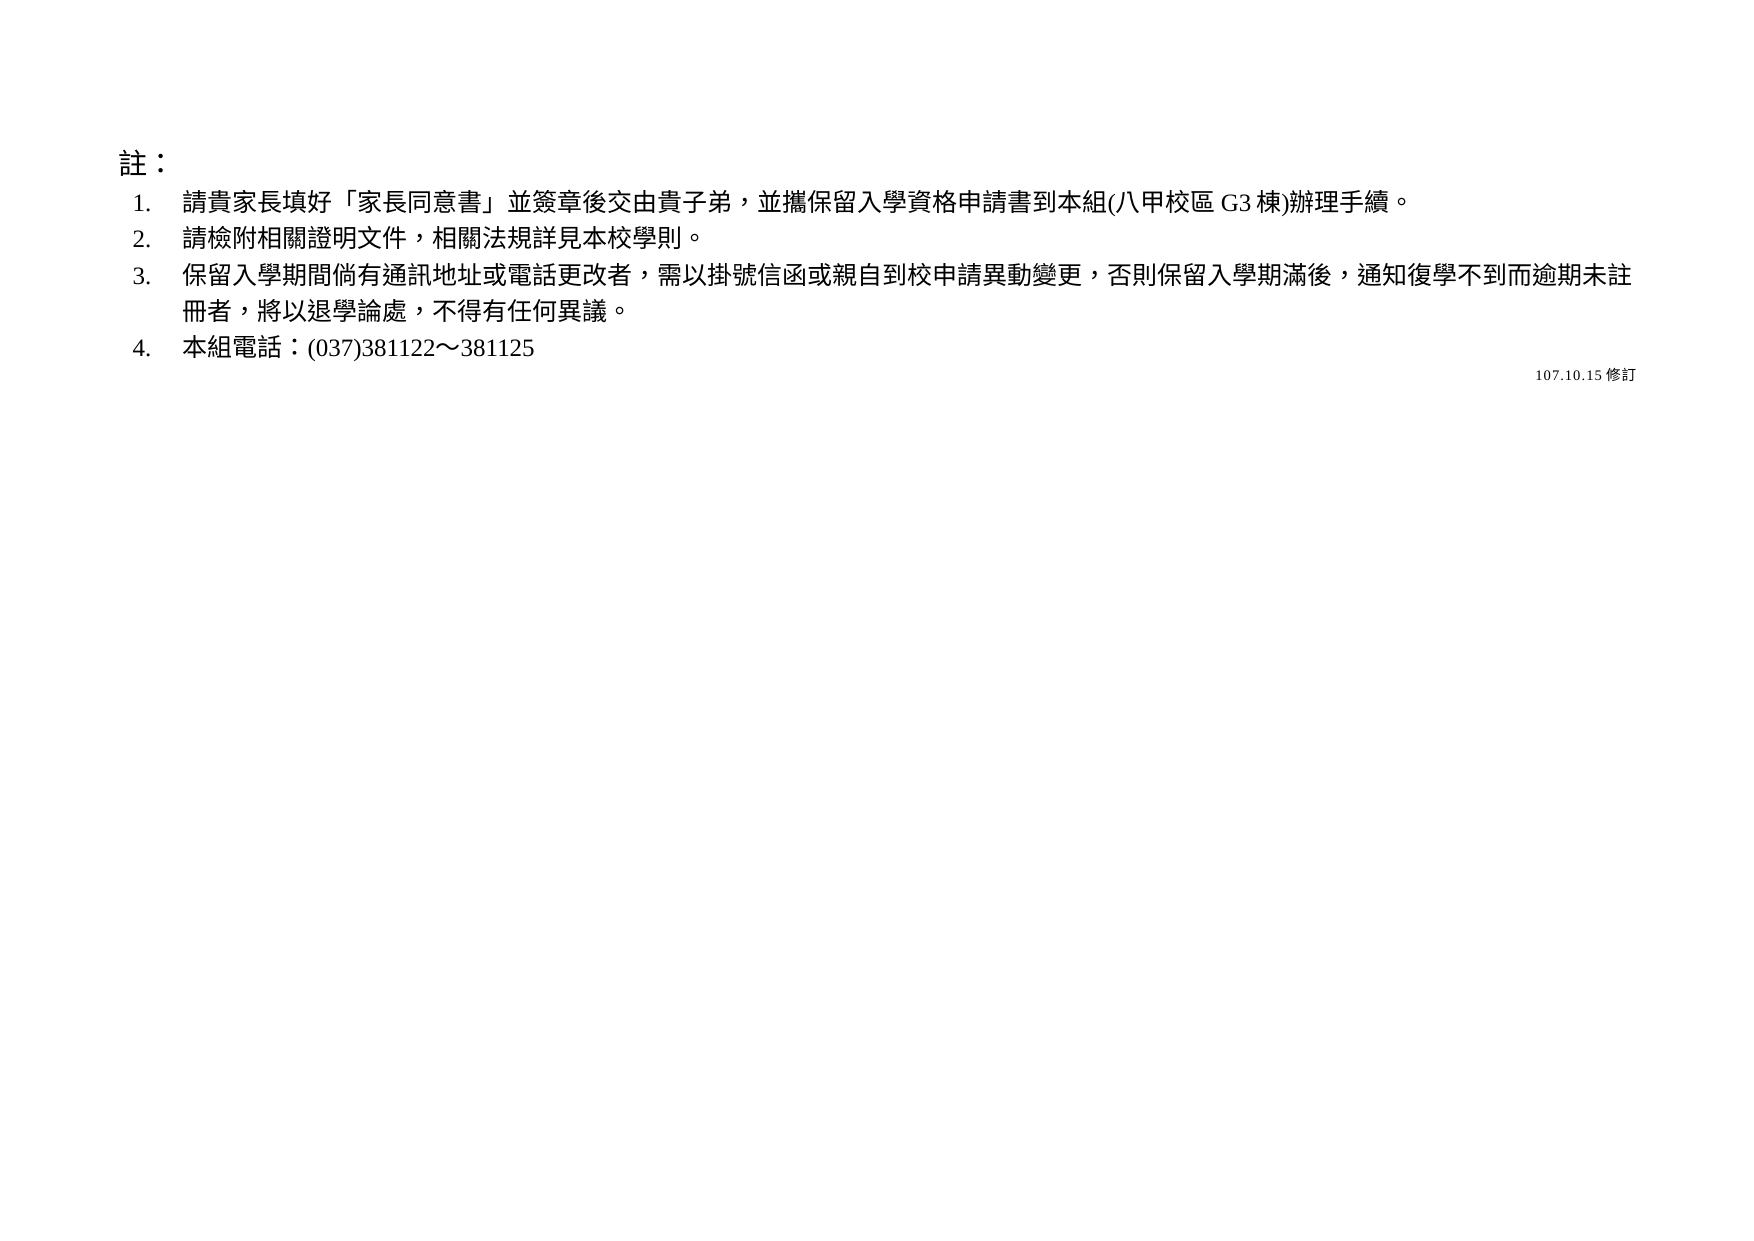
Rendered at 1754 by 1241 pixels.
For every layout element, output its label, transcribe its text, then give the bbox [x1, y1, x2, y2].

list 保留入學期間倘有通訊地址或電話更改者，需以掛號信函或親自到校申請異動變更，否則保留入學期滿後，通知復學不到而逾期未註冊者，將以退學論處，不得有任何異議。 [132, 255, 1636, 328]
list 本組電話：(037)381122～381125 [132, 328, 1636, 364]
list 請貴家長填好「家長同意書」並簽章後交由貴子弟，並攜保留入學資格申請書到本組(八甲校區G3棟)辦理手續。 [132, 183, 1636, 219]
list 請檢附相關證明文件，相關法規詳見本校學則。 [132, 219, 1636, 255]
text 107.10.15修訂 [118, 364, 1636, 385]
text 註： [118, 120, 1636, 183]
